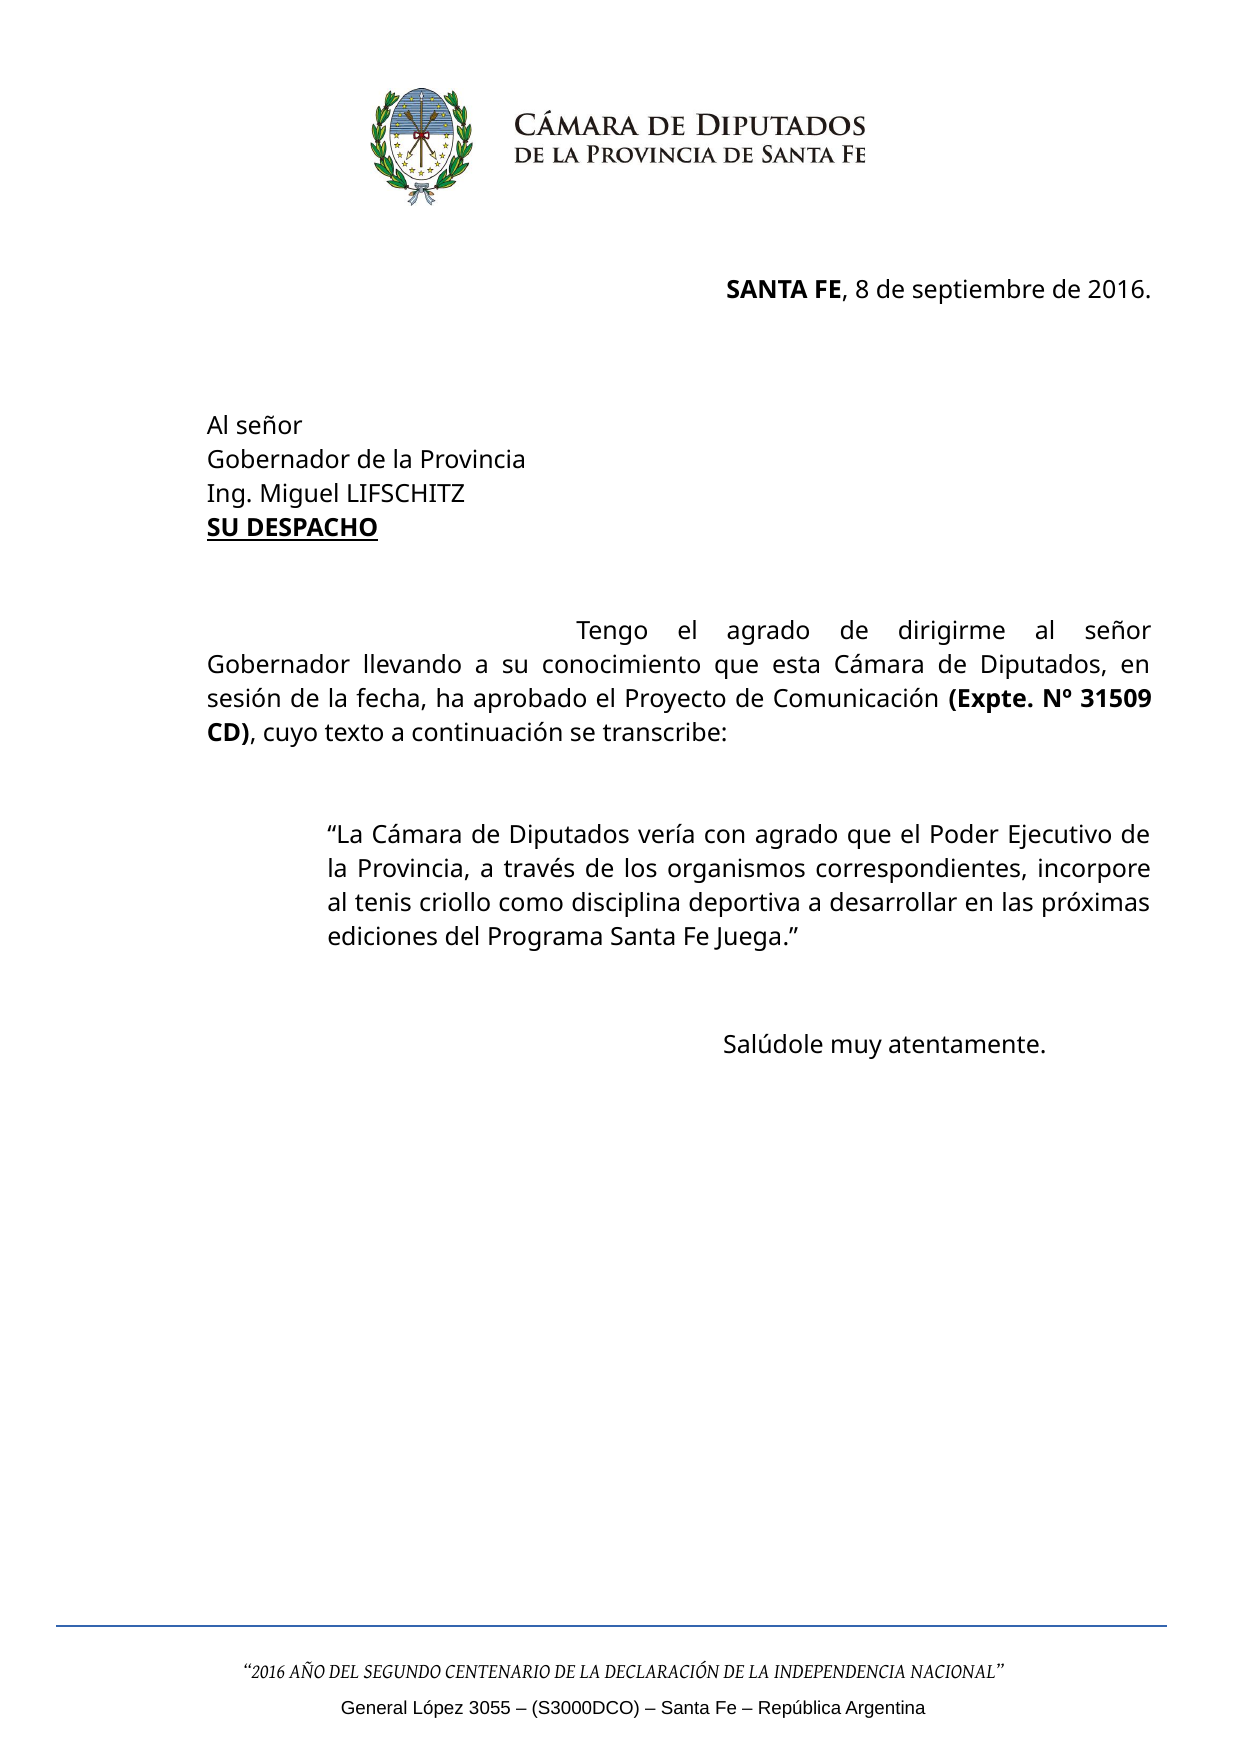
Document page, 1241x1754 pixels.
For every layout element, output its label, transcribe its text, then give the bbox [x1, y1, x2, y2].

text Salúdole muy atentamente. [649, 1027, 1152, 1061]
text Gobernador de la Provincia [207, 442, 1152, 476]
text SU DESPACHO [207, 510, 1152, 544]
text Ing. Miguel LIFSCHITZ [207, 476, 1152, 510]
text “La Cámara de Diputados vería con agrado que el Poder Ejecutivo de la Provincia, a través de los organismos correspondientes, incorpore al tenis criollo como disciplina deportiva a desarrollar en las próximas ediciones del Programa Santa Fe Juega.” [327, 817, 1152, 953]
text SANTA FE, 8 de septiembre de 2016. [207, 272, 1152, 306]
picture [370, 88, 866, 210]
text Al señor [207, 408, 1152, 442]
text Tengo el agrado de dirigirme al señor Gobernador llevando a su conocimiento que esta Cámara de Diputados, en sesión de la fecha, ha aprobado el Proyecto de Comunicación (Expte. Nº 31509 CD), cuyo texto a continuación se transcribe: [207, 612, 1152, 748]
